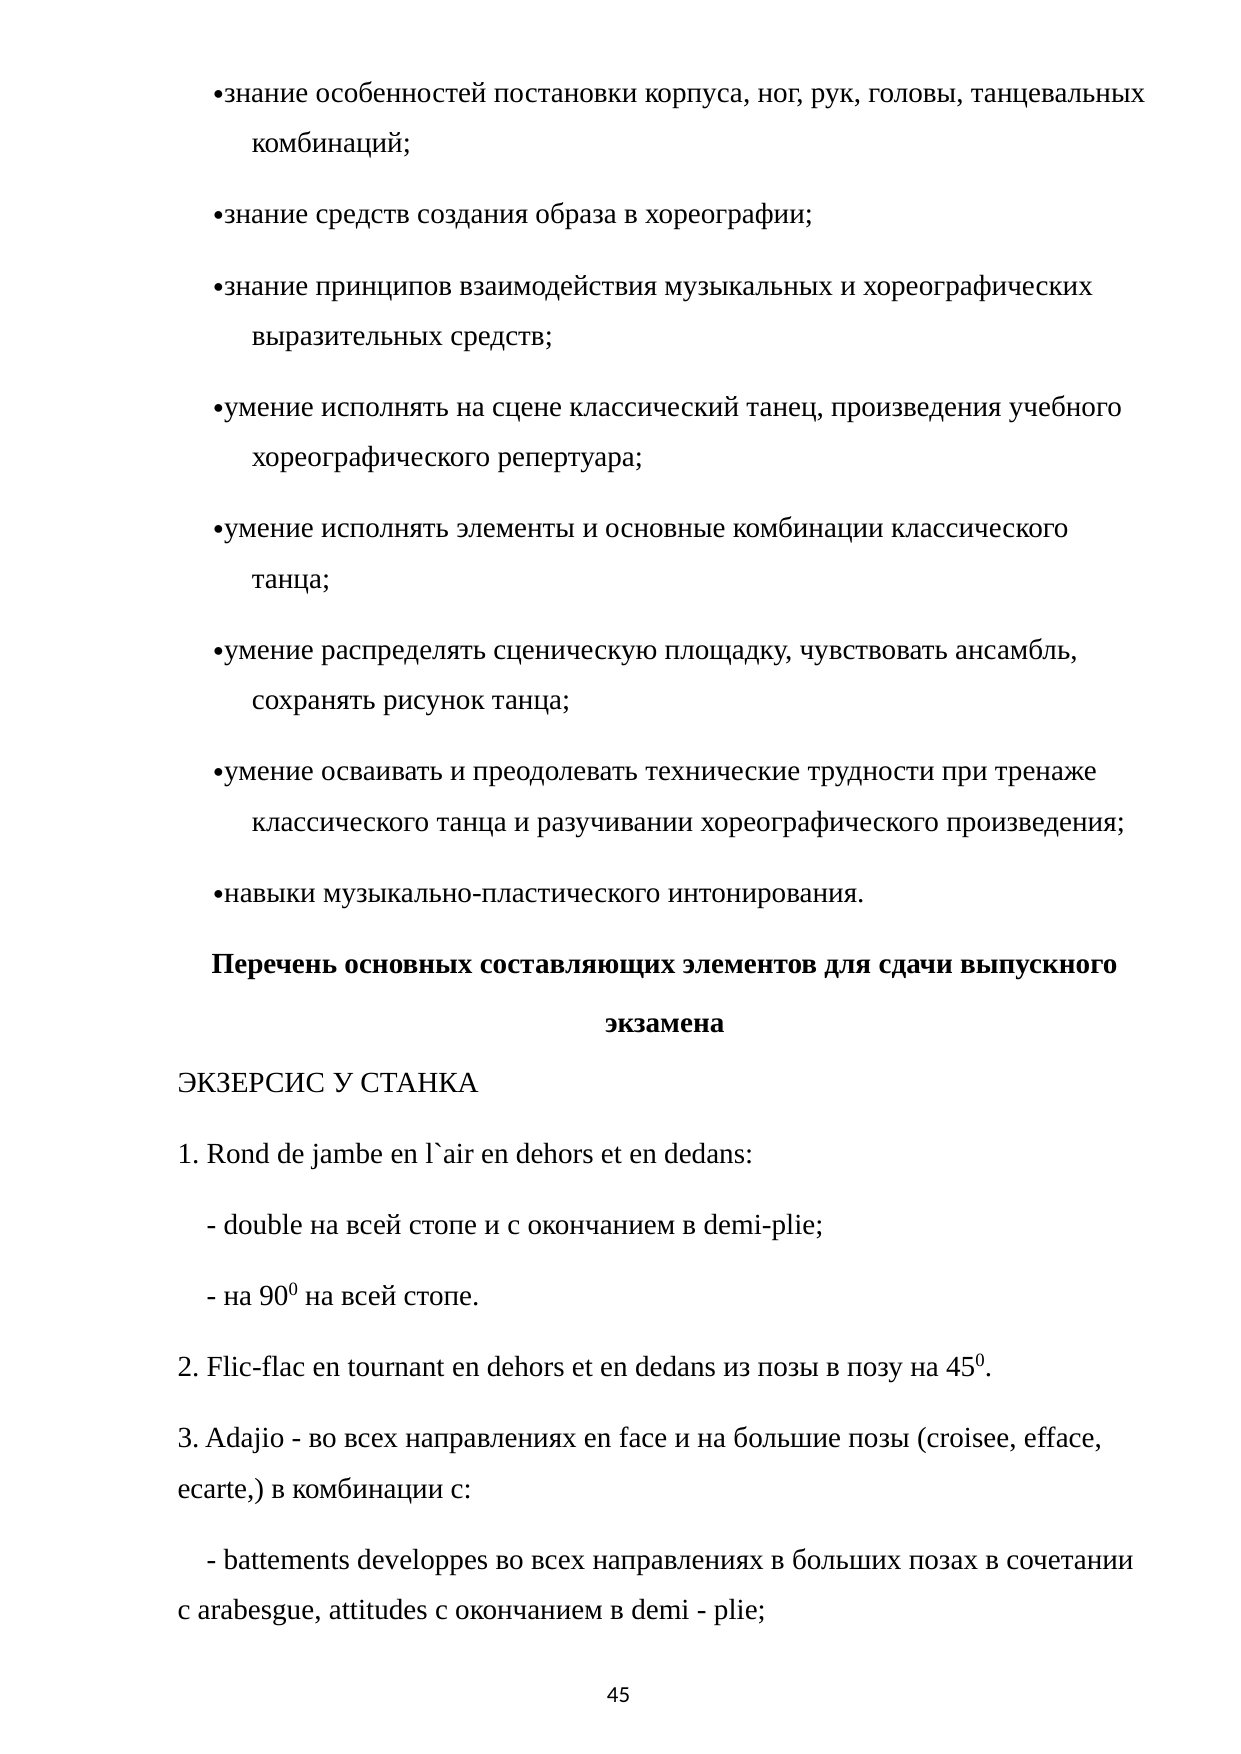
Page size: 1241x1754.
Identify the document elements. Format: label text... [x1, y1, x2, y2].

list знание средств создания образа в хореографии; [214, 196, 1152, 230]
list умение исполнять на сцене классический танец, произведения учебного хореографического репертуара; [214, 389, 1152, 473]
text - double на всей стопе и с окончанием в demi-plie; [177, 1207, 1152, 1241]
list умение исполнять элементы и основные комбинации классического танца; [214, 511, 1152, 594]
text 3. Adajio - во всех направлениях en face и на большие позы (croisee, efface, ecarte,) в комбинации с: [177, 1421, 1152, 1504]
text Перечень основных составляющих элементов для сдачи выпускного [177, 946, 1152, 979]
text - на 900 на всей стопе. [177, 1278, 1152, 1312]
text экзамена [177, 1005, 1152, 1039]
list навыки музыкально-пластического интонирования. [214, 875, 1152, 908]
text 1. Rond de jambe en l`air en dehors et en dedans: [177, 1136, 1152, 1169]
list умение осваивать и преодолевать технические трудности при тренаже классического танца и разучивании хореографического произведения; [214, 753, 1152, 837]
list знание принципов взаимодействия музыкальных и хореографических выразительных средств; [214, 268, 1152, 351]
list знание особенностей постановки корпуса, ног, рук, головы, танцевальных комбинаций; [214, 75, 1152, 159]
text 2. Flic-flac en tournant en dehors et en dedans из позы в позу на 450. [177, 1349, 1152, 1383]
list умение распределять сценическую площадку, чувствовать ансамбль, сохранять рисунок танца; [214, 632, 1152, 716]
text ЭКЗЕРСИС У СТАНКА [177, 1065, 1152, 1098]
text - battements developpes во всех направлениях в больших позах в сочетании с arabesgue, attitudes c окончанием в demi - plie; [177, 1542, 1152, 1626]
